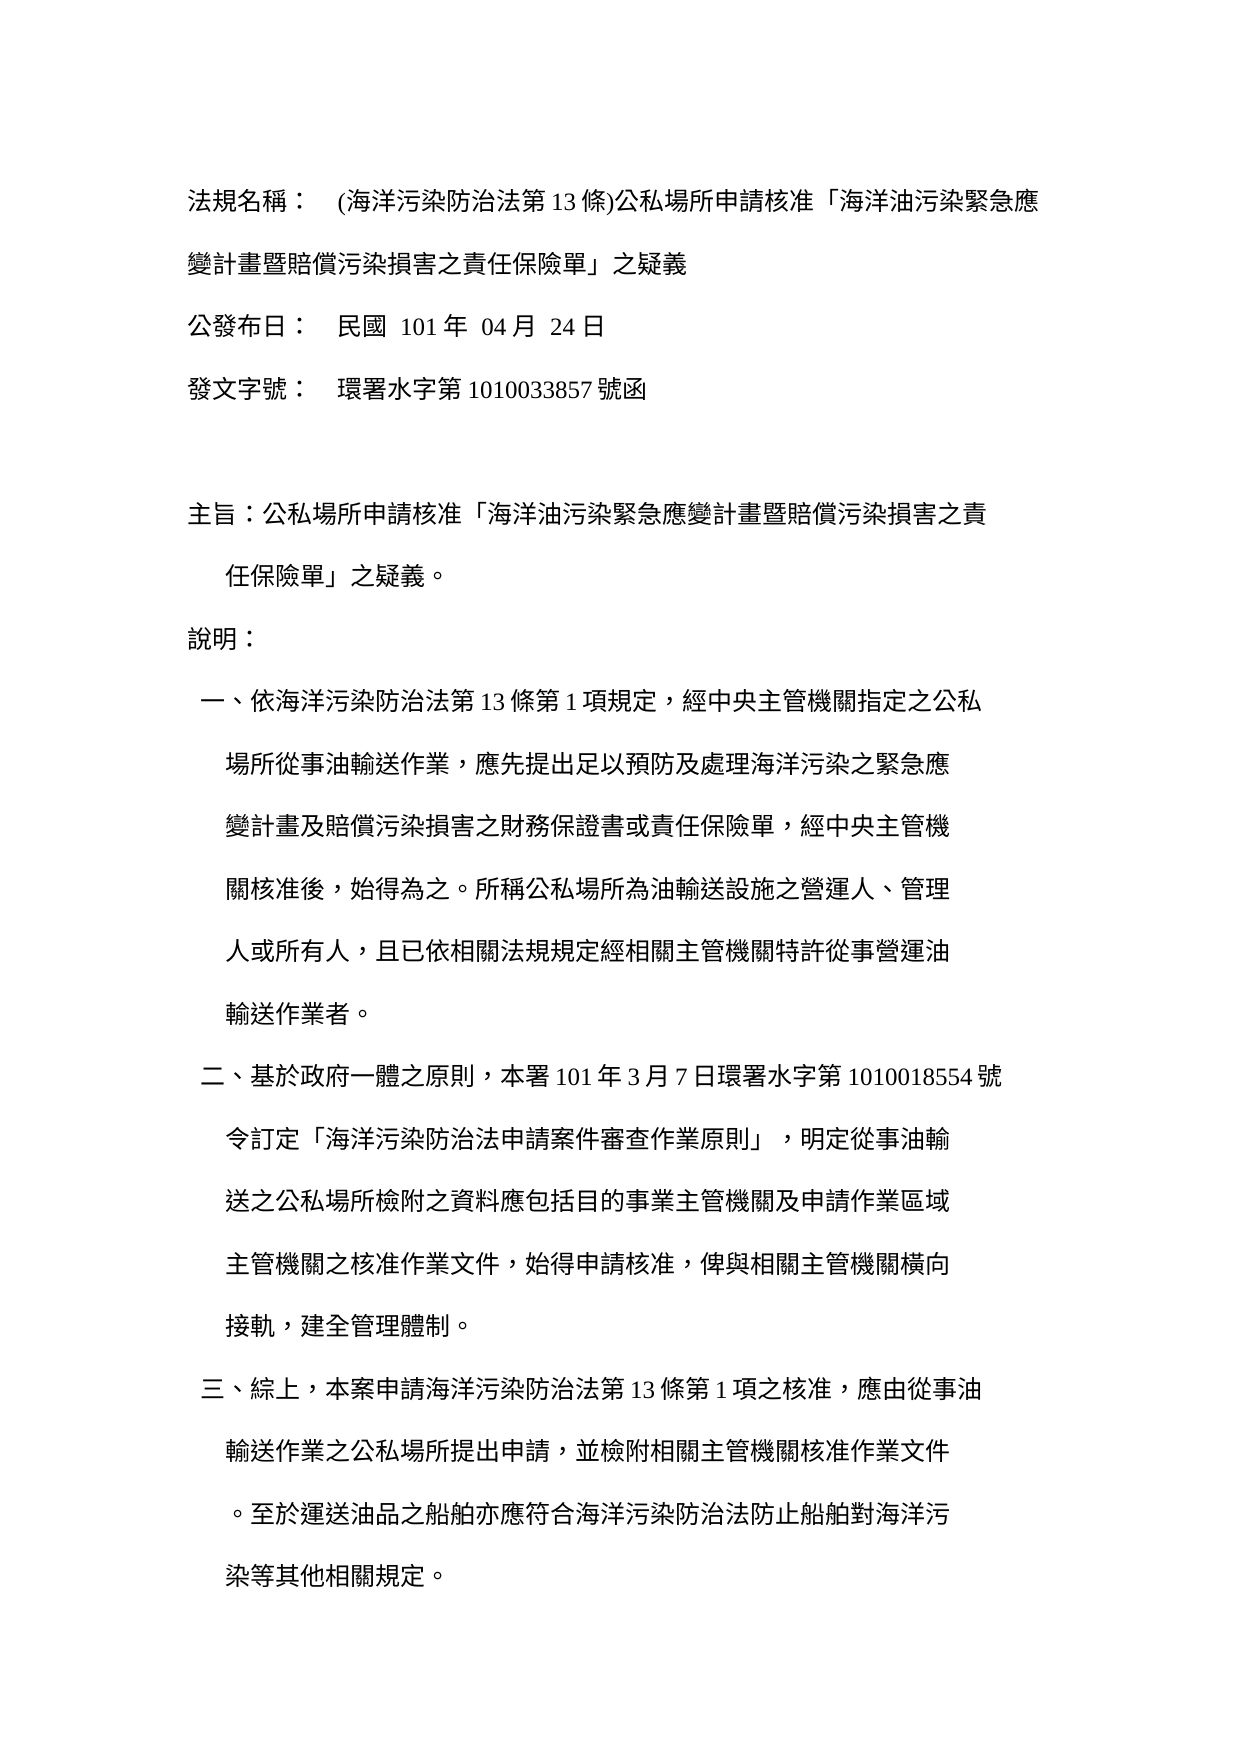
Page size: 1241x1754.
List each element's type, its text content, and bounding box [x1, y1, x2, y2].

text 變計畫及賠償污染損害之財務保證書或責任保險單，經中央主管機 [187, 783, 1053, 846]
text 令訂定「海洋污染防治法申請案件審查作業原則」，明定從事油輸 [187, 1096, 1053, 1158]
text 二、基於政府一體之原則，本署101年3月7日環署水字第1010018554號 [187, 1033, 1053, 1096]
text 法規名稱： (海洋污染防治法第13條)公私場所申請核准「海洋油污染緊急應變計畫暨賠償污染損害之責任保險單」之疑義 [187, 158, 1053, 283]
text 人或所有人，且已依相關法規規定經相關主管機關特許從事營運油 [187, 908, 1053, 971]
text 主管機關之核准作業文件，始得申請核准，俾與相關主管機關橫向 [187, 1221, 1053, 1283]
text 說明： [187, 596, 1053, 658]
text 。至於運送油品之船舶亦應符合海洋污染防治法防止船舶對海洋污 [187, 1471, 1053, 1533]
text 發文字號： 環署水字第1010033857號函 [187, 346, 1053, 408]
text 公發布日： 民國 101 年 04 月 24 日 [187, 283, 1053, 346]
text 主旨：公私場所申請核准「海洋油污染緊急應變計畫暨賠償污染損害之責 [187, 471, 1053, 533]
text 一、依海洋污染防治法第13條第1項規定，經中央主管機關指定之公私 [187, 658, 1053, 721]
text 接軌，建全管理體制。 [187, 1283, 1053, 1346]
text 染等其他相關規定。 [187, 1533, 1053, 1596]
text 三、綜上，本案申請海洋污染防治法第13條第1項之核准，應由從事油 [187, 1346, 1053, 1408]
text 輸送作業者。 [187, 971, 1053, 1033]
text 場所從事油輸送作業，應先提出足以預防及處理海洋污染之緊急應 [187, 721, 1053, 783]
text 送之公私場所檢附之資料應包括目的事業主管機關及申請作業區域 [187, 1158, 1053, 1221]
text 輸送作業之公私場所提出申請，並檢附相關主管機關核准作業文件 [187, 1408, 1053, 1471]
text 任保險單」之疑義。 [187, 533, 1053, 596]
text 關核准後，始得為之。所稱公私場所為油輸送設施之營運人、管理 [187, 846, 1053, 908]
